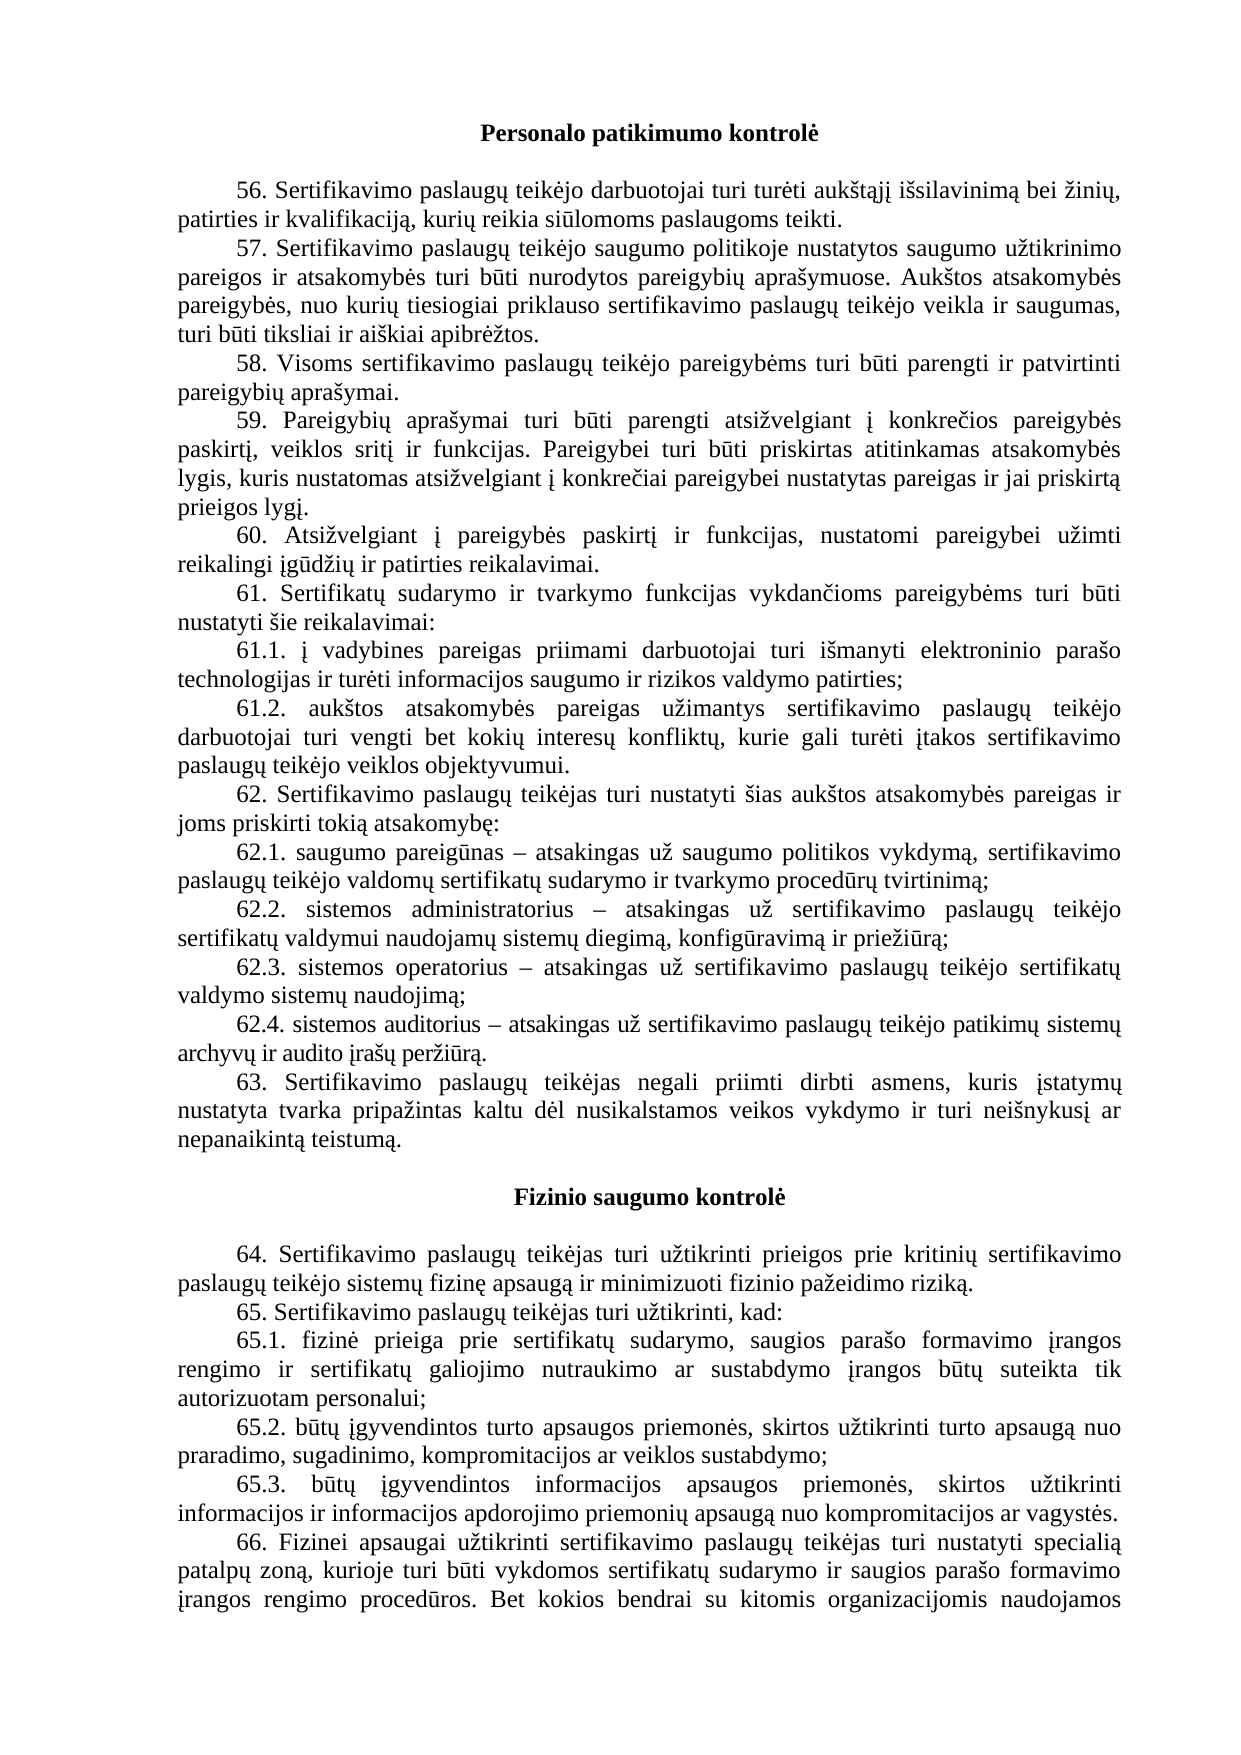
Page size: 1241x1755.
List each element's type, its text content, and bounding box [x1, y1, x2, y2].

text 65. Sertifikavimo paslaugų teikėjas turi užtikrinti, kad: [177, 1297, 1122, 1326]
text 56. Sertifikavimo paslaugų teikėjo darbuotojai turi turėti aukštąjį išsilavinimą bei žinių, patirties ir kvalifikaciją, kurių reikia siūlomoms paslaugoms teikti. [177, 176, 1122, 233]
text Personalo patikimumo kontrolė [177, 118, 1122, 147]
text 61. Sertifikatų sudarymo ir tvarkymo funkcijas vykdančioms pareigybėms turi būti nustatyti šie reikalavimai: [177, 578, 1122, 636]
text 65.1. fizinė prieiga prie sertifikatų sudarymo, saugios parašo formavimo įrangos rengimo ir sertifikatų galiojimo nutraukimo ar sustabdymo įrangos būtų suteikta tik autorizuotam personalui; [177, 1326, 1122, 1412]
text 64. Sertifikavimo paslaugų teikėjas turi užtikrinti prieigos prie kritinių sertifikavimo paslaugų teikėjo sistemų fizinę apsaugą ir minimizuoti fizinio pažeidimo riziką. [177, 1239, 1122, 1297]
text 62.3. sistemos operatorius – atsakingas už sertifikavimo paslaugų teikėjo sertifikatų valdymo sistemų naudojimą; [177, 952, 1122, 1009]
text 62.2. sistemos administratorius – atsakingas už sertifikavimo paslaugų teikėjo sertifikatų valdymui naudojamų sistemų diegimą, konfigūravimą ir priežiūrą; [177, 894, 1122, 952]
text 61.2. aukštos atsakomybės pareigas užimantys sertifikavimo paslaugų teikėjo darbuotojai turi vengti bet kokių interesų konfliktų, kurie gali turėti įtakos sertifikavimo paslaugų teikėjo veiklos objektyvumui. [177, 693, 1122, 779]
text 63. Sertifikavimo paslaugų teikėjas negali priimti dirbti asmens, kuris įstatymų nustatyta tvarka pripažintas kaltu dėl nusikalstamos veikos vykdymo ir turi neišnykusį ar nepanaikintą teistumą. [177, 1067, 1122, 1153]
text 60. Atsižvelgiant į pareigybės paskirtį ir funkcijas, nustatomi pareigybei užimti reikalingi įgūdžių ir patirties reikalavimai. [177, 521, 1122, 578]
text 65.3. būtų įgyvendintos informacijos apsaugos priemonės, skirtos užtikrinti informacijos ir informacijos apdorojimo priemonių apsaugą nuo kompromitacijos ar vagystės. [177, 1469, 1122, 1527]
text 62.1. saugumo pareigūnas – atsakingas už saugumo politikos vykdymą, sertifikavimo paslaugų teikėjo valdomų sertifikatų sudarymo ir tvarkymo procedūrų tvirtinimą; [177, 837, 1122, 894]
text 65.2. būtų įgyvendintos turto apsaugos priemonės, skirtos užtikrinti turto apsaugą nuo praradimo, sugadinimo, kompromitacijos ar veiklos sustabdymo; [177, 1412, 1122, 1469]
text 61.1. į vadybines pareigas priimami darbuotojai turi išmanyti elektroninio parašo technologijas ir turėti informacijos saugumo ir rizikos valdymo patirties; [177, 636, 1122, 693]
text 59. Pareigybių aprašymai turi būti parengti atsižvelgiant į konkrečios pareigybės paskirtį, veiklos sritį ir funkcijas. Pareigybei turi būti priskirtas atitinkamas atsakomybės lygis, kuris nustatomas atsižvelgiant į konkrečiai pareigybei nustatytas pareigas ir jai priskirtą prieigos lygį. [177, 406, 1122, 521]
text 57. Sertifikavimo paslaugų teikėjo saugumo politikoje nustatytos saugumo užtikrinimo pareigos ir atsakomybės turi būti nurodytos pareigybių aprašymuose. Aukštos atsakomybės pareigybės, nuo kurių tiesiogiai priklauso sertifikavimo paslaugų teikėjo veikla ir saugumas, turi būti tiksliai ir aiškiai apibrėžtos. [177, 233, 1122, 348]
text 62. Sertifikavimo paslaugų teikėjas turi nustatyti šias aukštos atsakomybės pareigas ir joms priskirti tokią atsakomybę: [177, 779, 1122, 837]
text Fizinio saugumo kontrolė [177, 1182, 1122, 1211]
text 66. Fizinei apsaugai užtikrinti sertifikavimo paslaugų teikėjas turi nustatyti specialią patalpų zoną, kurioje turi būti vykdomos sertifikatų sudarymo ir saugios parašo formavimo įrangos rengimo procedūros. Bet kokios bendrai su kitomis organizacijomis naudojamos [177, 1527, 1122, 1613]
text 58. Visoms sertifikavimo paslaugų teikėjo pareigybėms turi būti parengti ir patvirtinti pareigybių aprašymai. [177, 348, 1122, 406]
text 62.4. sistemos auditorius – atsakingas už sertifikavimo paslaugų teikėjo patikimų sistemų archyvų ir audito įrašų peržiūrą. [177, 1009, 1122, 1067]
